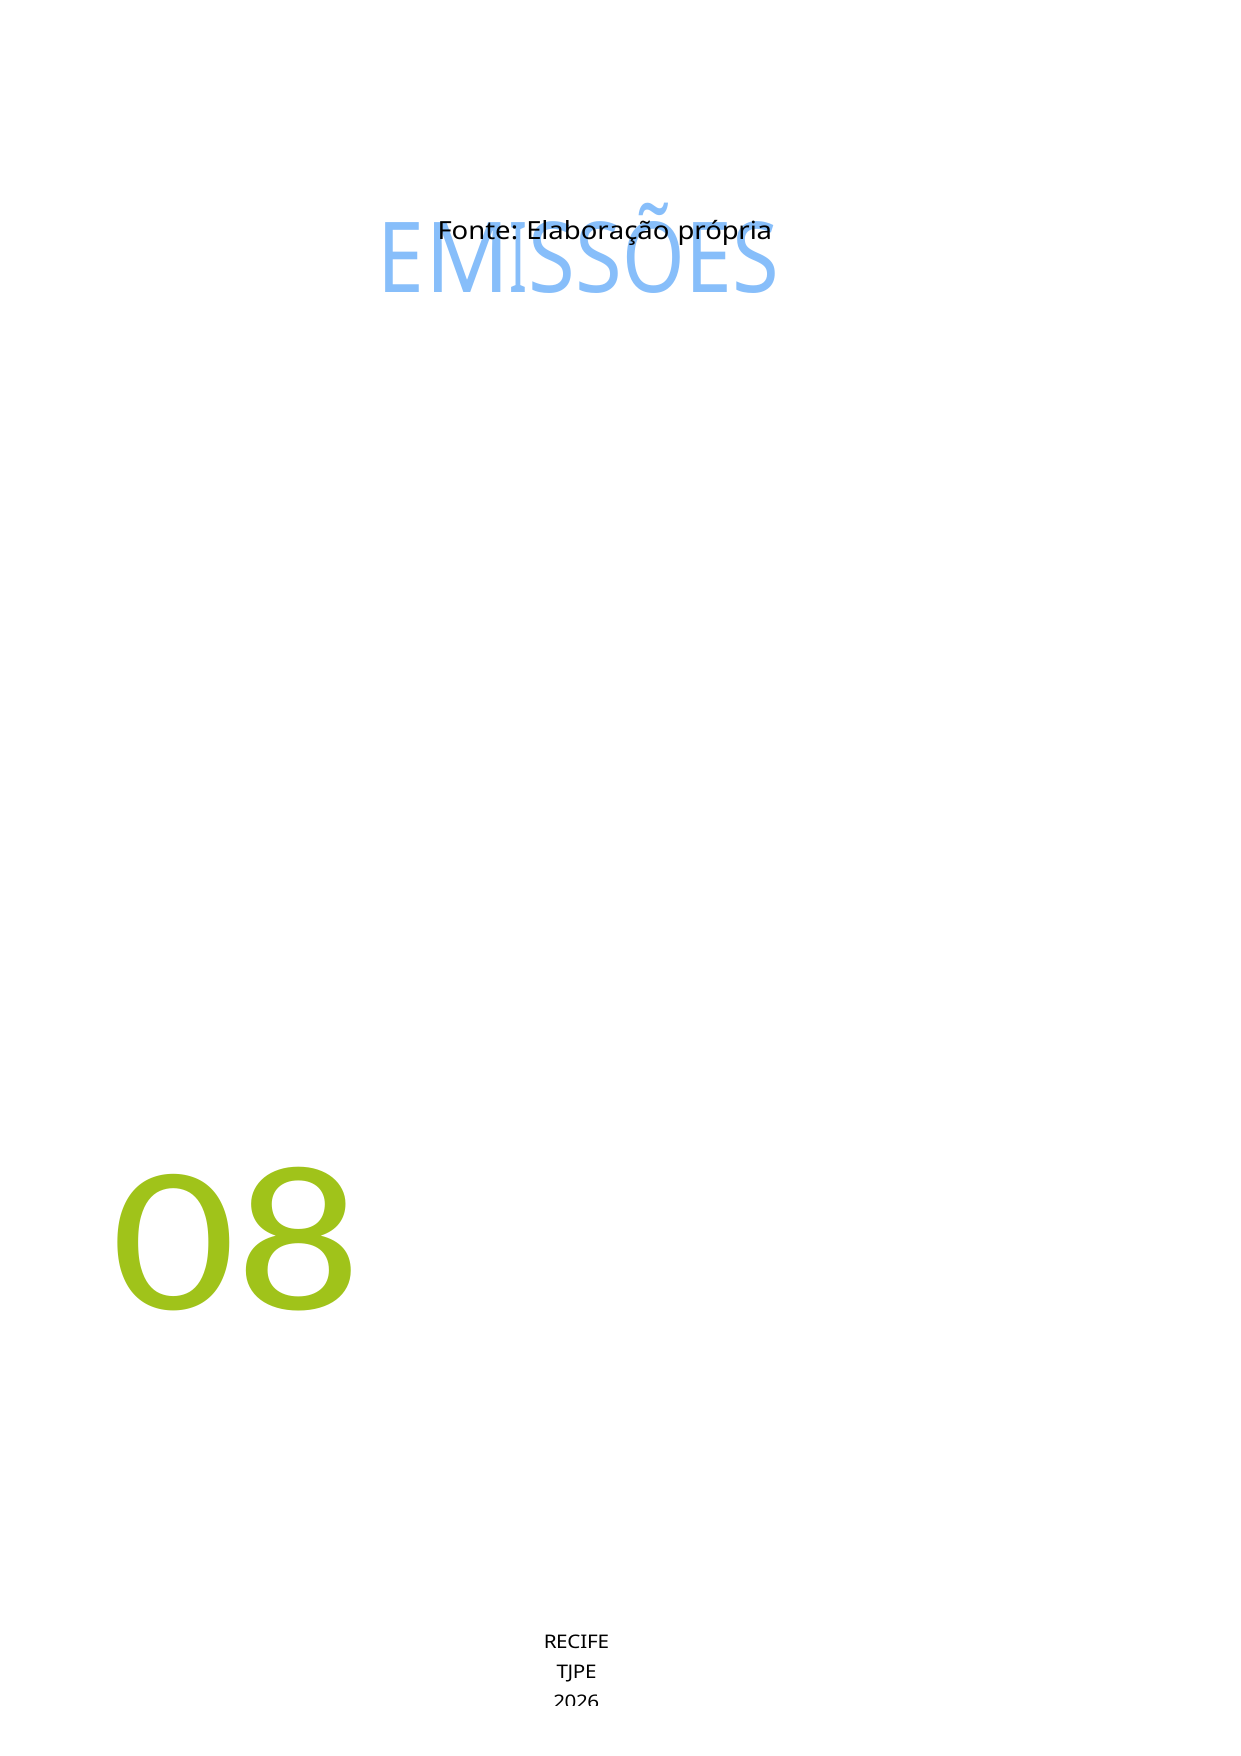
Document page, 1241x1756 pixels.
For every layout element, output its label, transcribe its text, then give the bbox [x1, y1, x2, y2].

text Fonte: Elaboração própria [15, 212, 109, 247]
text Fonte: Elaboração própria [803, 212, 1195, 247]
